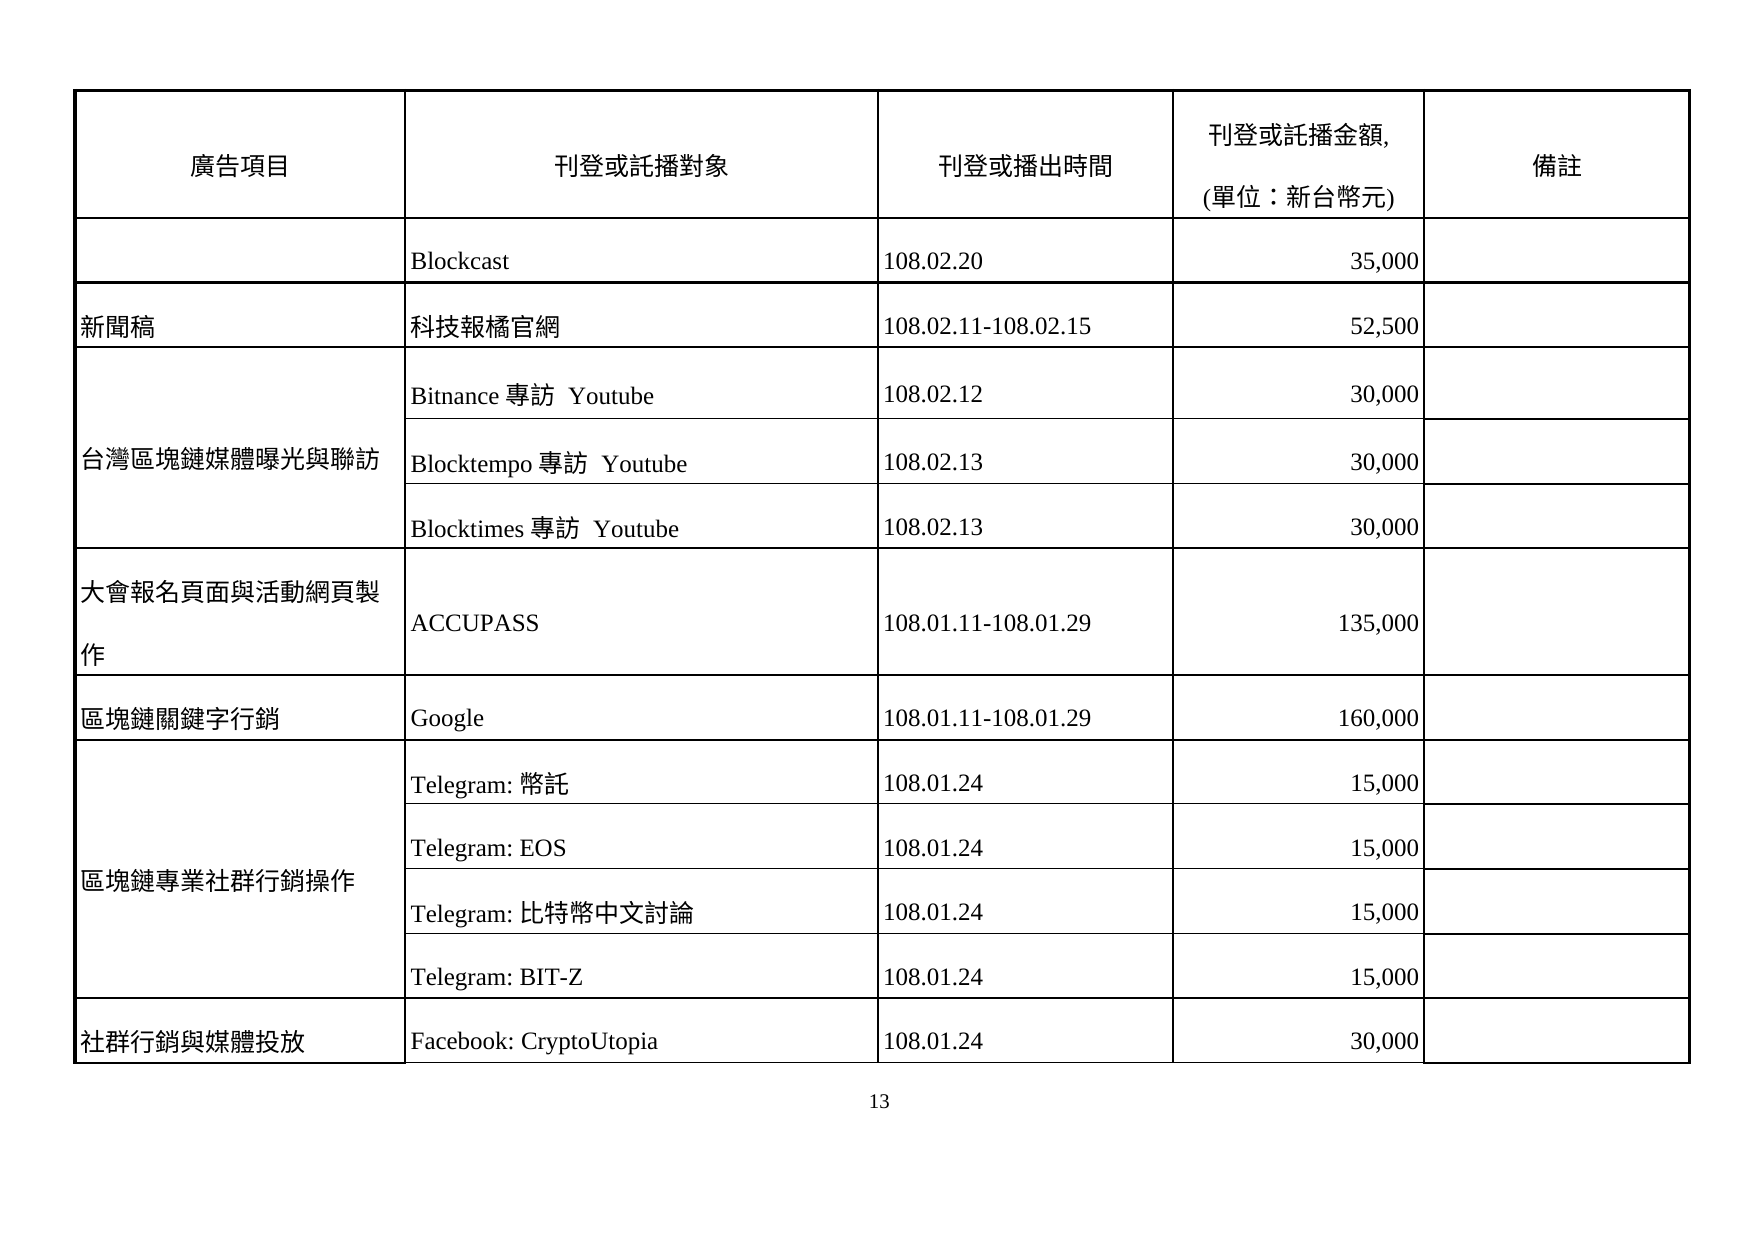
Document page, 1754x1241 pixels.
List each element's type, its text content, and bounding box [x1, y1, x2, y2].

table_cell 大會報名頁面與活動網頁製作 [77, 549, 404, 674]
table_cell 15,000 [1174, 804, 1423, 868]
table_cell 108.01.11-108.01.29 [879, 549, 1172, 674]
table_cell [1425, 805, 1688, 868]
table_cell Telegram: 幣託 [406, 741, 877, 803]
table_cell [1425, 485, 1688, 547]
table_cell [1425, 284, 1688, 346]
table_cell 160,000 [1174, 676, 1423, 739]
table_cell 35,000 [1174, 219, 1423, 281]
table_cell 108.02.20 [879, 219, 1172, 281]
table_cell 新聞稿 [77, 284, 404, 346]
table_cell Blocktimes 專訪 Youtube [406, 484, 877, 547]
table_header 備註 [1425, 92, 1688, 217]
table_cell 108.02.13 [879, 419, 1172, 482]
table_header 刊登或託播對象 [406, 92, 877, 217]
table_cell ACCUPASS [406, 549, 877, 674]
table_cell Telegram: BIT-Z [406, 934, 877, 997]
table_cell 108.01.24 [879, 741, 1172, 803]
table_cell [1425, 741, 1688, 803]
table_cell 135,000 [1174, 549, 1423, 674]
table_cell Google [406, 676, 877, 739]
table_cell 科技報橘官網 [406, 284, 877, 346]
table_cell 社群行銷與媒體投放 [77, 999, 404, 1062]
table_cell Blocktempo 專訪 Youtube [406, 419, 877, 482]
table_cell 30,000 [1174, 484, 1423, 547]
table_cell [1425, 348, 1688, 418]
table_cell [1425, 870, 1688, 932]
table_cell [1425, 219, 1688, 281]
table_cell 15,000 [1174, 741, 1423, 803]
table_cell 108.01.24 [879, 934, 1172, 997]
table_cell Blockcast [406, 219, 877, 281]
table_cell 108.02.11-108.02.15 [879, 284, 1172, 346]
table_cell 區塊鏈專業社群行銷操作 [77, 741, 404, 997]
table_cell 108.02.13 [879, 484, 1172, 547]
table_cell Bitnance 專訪 Youtube [406, 348, 877, 418]
table_header 刊登或託播金額, (單位：新台幣元) [1174, 92, 1423, 217]
table_header 廣告項目 [77, 92, 404, 217]
table_cell 台灣區塊鏈媒體曝光與聯訪 [77, 348, 404, 547]
table_cell 108.01.24 [879, 999, 1172, 1062]
table_cell [1425, 999, 1688, 1062]
table_cell [1425, 549, 1688, 674]
table_cell Telegram: 比特幣中文討論 [406, 869, 877, 932]
table_cell [1425, 935, 1688, 997]
table_cell Telegram: EOS [406, 804, 877, 868]
table_cell 30,000 [1174, 999, 1423, 1062]
table_cell 15,000 [1174, 934, 1423, 997]
table_cell 108.02.12 [879, 348, 1172, 418]
table_header 刊登或播出時間 [879, 92, 1172, 217]
table_cell [1425, 676, 1688, 739]
table_cell 52,500 [1174, 284, 1423, 346]
table_cell 30,000 [1174, 348, 1423, 418]
table_cell 區塊鏈關鍵字行銷 [77, 676, 404, 739]
table_cell 108.01.24 [879, 869, 1172, 932]
table_cell [1425, 420, 1688, 482]
table_cell [77, 219, 404, 281]
table_cell 30,000 [1174, 419, 1423, 482]
table_cell 108.01.24 [879, 804, 1172, 868]
table_cell Facebook: CryptoUtopia [406, 999, 877, 1062]
table_cell 108.01.11-108.01.29 [879, 676, 1172, 739]
table_cell 15,000 [1174, 869, 1423, 932]
